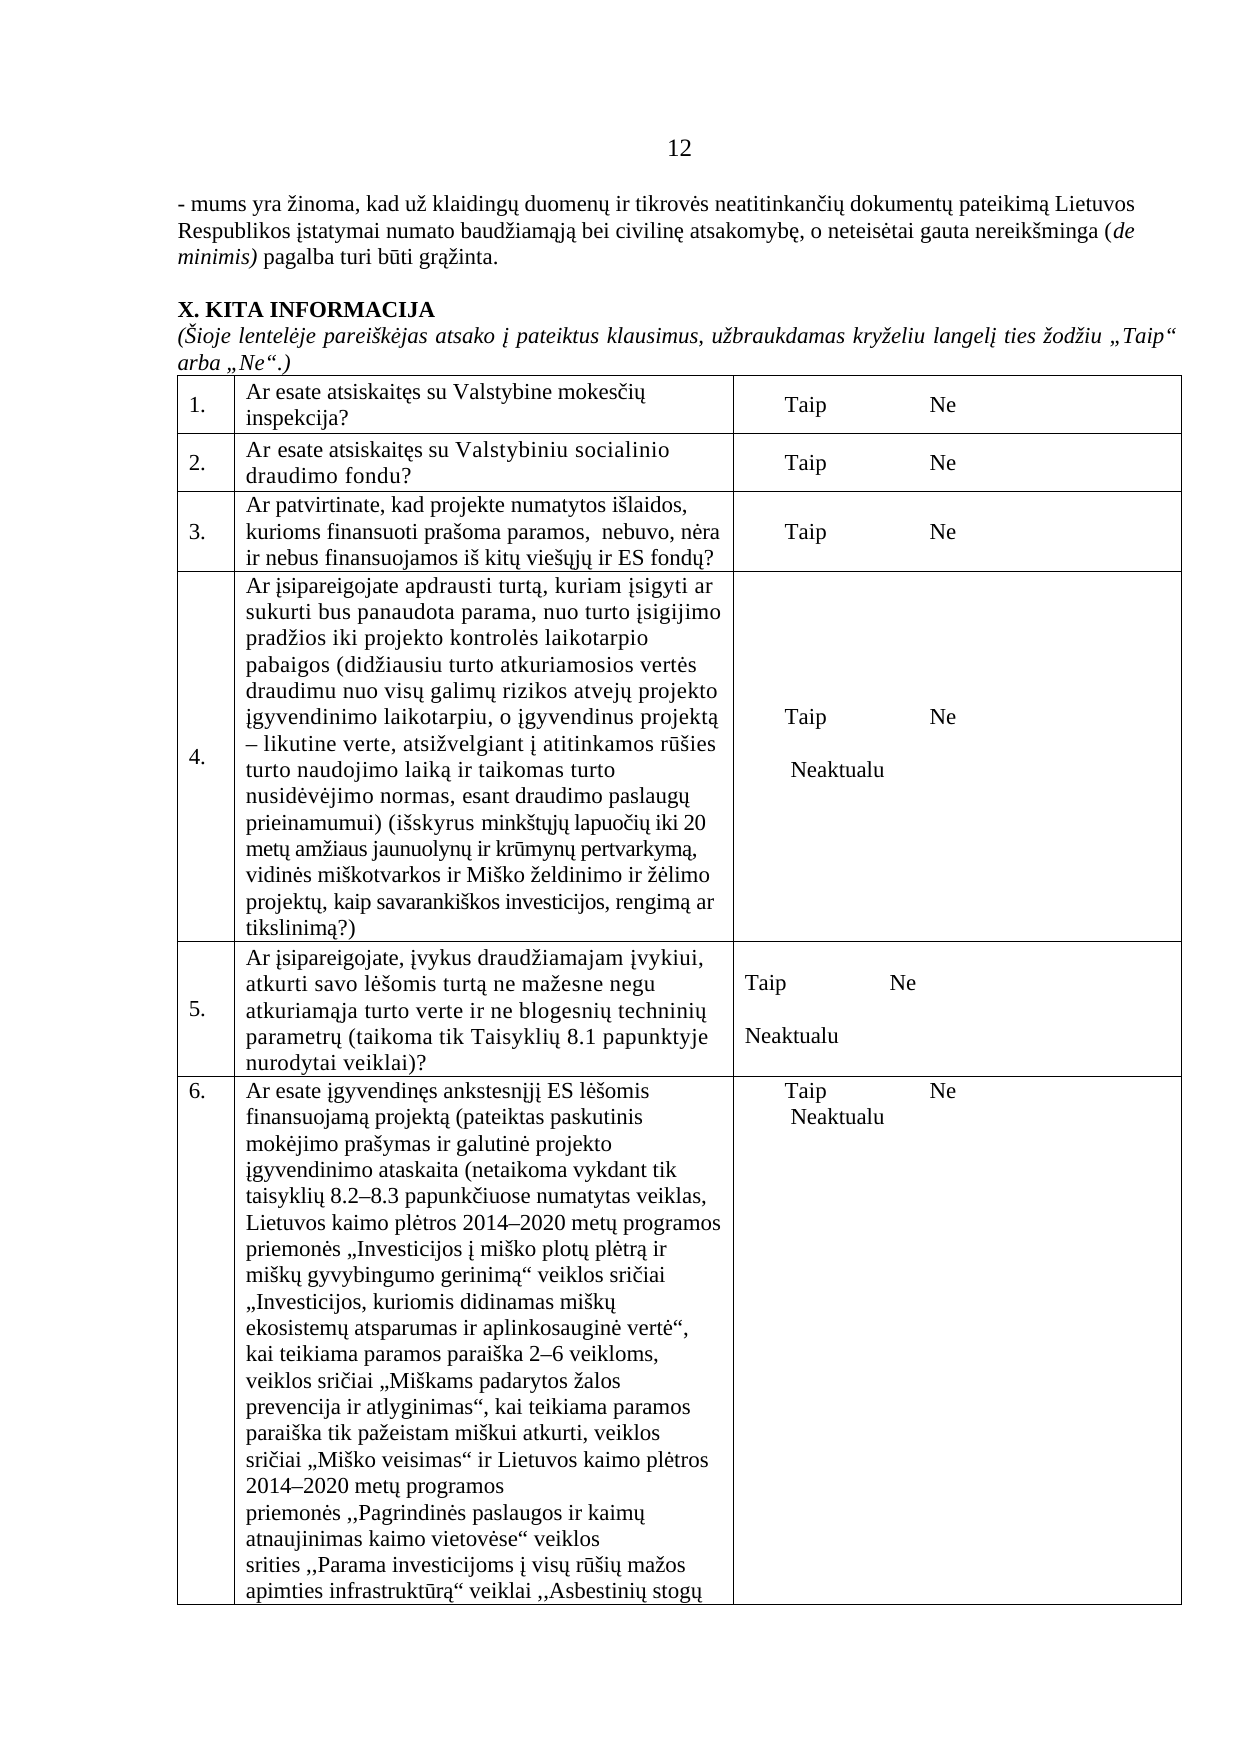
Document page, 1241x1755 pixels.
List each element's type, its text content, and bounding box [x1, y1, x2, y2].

table_cell Ar esate įgyvendinęs ankstesnįjį ES lėšomis finansuojamą projektą (pateiktas paskutinis mokėjimo prašymas ir galutinė projekto įgyvendinimo ataskaita (netaikoma vykdant tik taisyklių 8.2–8.3 papunkčiuose numatytas veiklas, Lietuvos kaimo plėtros 2014–2020 metų programos priemonės „Investicijos į miško plotų plėtrą ir miškų gyvybingumo gerinimą“ veiklos sričiai „Investicijos, kuriomis didinamas miškų ekosistemų atsparumas ir aplinkosauginė vertė“, kai teikiama paramos paraiška 2–6 veikloms, veiklos sričiai „Miškams padarytos žalos prevencija ir atlyginimas“, kai teikiama paramos paraiška tik pažeistam miškui atkurti, veiklos sričiai „Miško veisimas“ ir Lietuvos kaimo plėtros 2014–2020 metų programos priemonės ,,Pagrindinės paslaugos ir kaimų atnaujinimas kaimo vietovėse“ veiklos srities ,,Parama investicijoms į visų rūšių mažos apimties infrastruktūrą“ veiklai ,,Asbestinių stogų [235, 1077, 733, 1604]
table_cell Ar įsipareigojate, įvykus draudžiamajam įvykiui, atkurti savo lėšomis turtą ne mažesne negu atkuriamąja turto verte ir ne blogesnių techninių parametrų (taikoma tik Taisyklių 8.1 papunktyje nurodytai veiklai)? [235, 942, 733, 1076]
table_cell Taip Ne [734, 434, 1181, 491]
table_header Taip Ne [734, 376, 1181, 433]
table_header 1. [178, 376, 234, 433]
table_cell Taip Ne Neaktualu [734, 1077, 1181, 1604]
table_cell 4. [178, 572, 234, 941]
table_header Ar esate atsiskaitęs su Valstybine mokesčių inspekcija? [235, 376, 733, 433]
text (Šioje lentelėje pareiškėjas atsako į pateiktus klausimus, užbraukdamas kryželiu langelį ties žodžiu „Taip“ arba „Ne“.) [177, 322, 1181, 375]
table_cell Taip Ne [734, 492, 1181, 571]
table_cell Taip Ne Neaktualu [734, 942, 1181, 1076]
table_cell 2. [178, 434, 234, 491]
table_cell Ar patvirtinate, kad projekte numatytos išlaidos, kurioms finansuoti prašoma paramos, nebuvo, nėra ir nebus finansuojamos iš kitų viešųjų ir ES fondų? [235, 492, 733, 571]
table_cell 3. [178, 492, 234, 571]
text X. KITA INFORMACIJA [177, 296, 1181, 322]
table_cell Ar esate atsiskaitęs su Valstybiniu socialinio draudimo fondu? [235, 434, 733, 491]
table_cell 5. [178, 942, 234, 1076]
table_cell Taip Ne Neaktualu [734, 572, 1181, 941]
text - mums yra žinoma, kad už klaidingų duomenų ir tikrovės neatitinkančių dokumentų pateikimą Lietuvos Respublikos įstatymai numato baudžiamąją bei civilinę atsakomybę, o neteisėtai gauta nereikšminga (de minimis) pagalba turi būti grąžinta. [177, 190, 1181, 269]
table_cell 6. [178, 1077, 234, 1604]
table_cell Ar įsipareigojate apdrausti turtą, kuriam įsigyti ar sukurti bus panaudota parama, nuo turto įsigijimo pradžios iki projekto kontrolės laikotarpio pabaigos (didžiausiu turto atkuriamosios vertės draudimu nuo visų galimų rizikos atvejų projekto įgyvendinimo laikotarpiu, o įgyvendinus projektą – likutine verte, atsižvelgiant į atitinkamos rūšies turto naudojimo laiką ir taikomas turto nusidėvėjimo normas, esant draudimo paslaugų prieinamumui) (išskyrus minkštųjų lapuočių iki 20 metų amžiaus jaunuolynų ir krūmynų pertvarkymą, vidinės miškotvarkos ir Miško želdinimo ir žėlimo projektų, kaip savarankiškos investicijos, rengimą ar tikslinimą?) [235, 572, 733, 941]
